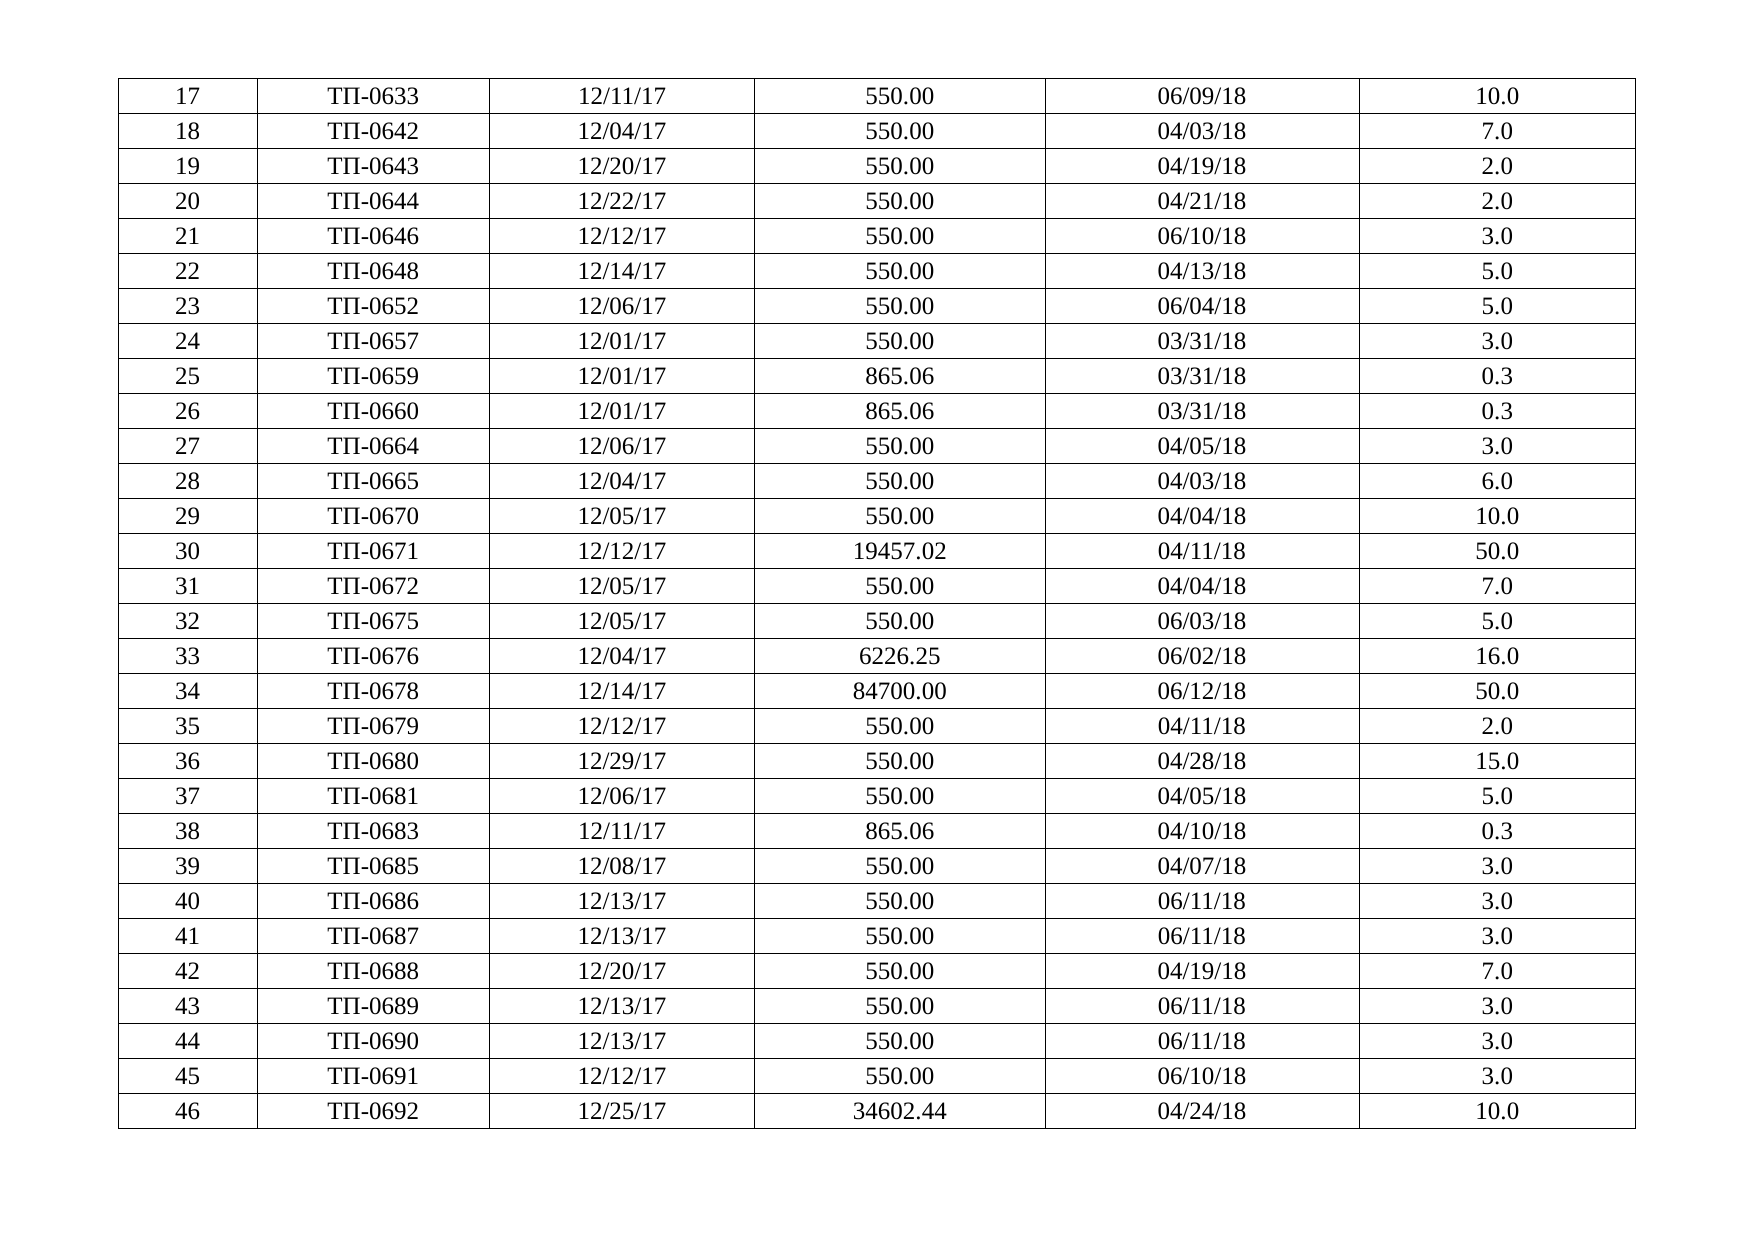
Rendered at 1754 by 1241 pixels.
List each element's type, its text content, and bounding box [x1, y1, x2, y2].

table_cell 17 [119, 79, 257, 113]
table_cell 11.04.18 [1046, 534, 1359, 568]
table_cell 37 [119, 779, 257, 813]
table_cell 5,0 [1360, 289, 1635, 323]
table_cell 44 [119, 1024, 257, 1058]
table_cell 550,00 [755, 324, 1045, 358]
table_cell 7,0 [1360, 954, 1635, 988]
table_cell 550,00 [755, 429, 1045, 463]
table_cell 32 [119, 604, 257, 638]
table_cell 11.06.18 [1046, 884, 1359, 918]
table_cell 45 [119, 1059, 257, 1093]
table_cell 10.06.18 [1046, 219, 1359, 253]
table_cell 5,0 [1360, 604, 1635, 638]
table_cell 10.06.18 [1046, 1059, 1359, 1093]
table_cell 22.12.17 [490, 184, 754, 218]
table_cell ТП-0691 [258, 1059, 489, 1093]
table_cell 865,06 [755, 359, 1045, 393]
table_cell 11.06.18 [1046, 989, 1359, 1023]
table_cell ТП-0675 [258, 604, 489, 638]
table_cell 25 [119, 359, 257, 393]
table_cell 08.12.17 [490, 849, 754, 883]
table_cell 11.06.18 [1046, 919, 1359, 953]
table_cell 34602,44 [755, 1094, 1045, 1128]
table_cell 11.06.18 [1046, 1024, 1359, 1058]
table_cell 6,0 [1360, 464, 1635, 498]
table_cell ТП-0659 [258, 359, 489, 393]
table_cell 550,00 [755, 569, 1045, 603]
table_cell 20.12.17 [490, 954, 754, 988]
table_cell ТП-0690 [258, 1024, 489, 1058]
table_cell 14.12.17 [490, 674, 754, 708]
table_cell 3,0 [1360, 219, 1635, 253]
table_cell 15,0 [1360, 744, 1635, 778]
table_cell 05.12.17 [490, 604, 754, 638]
table_cell 550,00 [755, 254, 1045, 288]
table_cell 46 [119, 1094, 257, 1128]
table_cell 10,0 [1360, 1094, 1635, 1128]
table_cell 19.04.18 [1046, 149, 1359, 183]
table_cell 25.12.17 [490, 1094, 754, 1128]
table_cell 3,0 [1360, 849, 1635, 883]
table_cell 50,0 [1360, 534, 1635, 568]
table_cell 06.12.17 [490, 779, 754, 813]
table_cell 5,0 [1360, 254, 1635, 288]
table_cell 11.12.17 [490, 79, 754, 113]
table_cell 03.04.18 [1046, 114, 1359, 148]
table_cell 19 [119, 149, 257, 183]
table_cell 10.04.18 [1046, 814, 1359, 848]
table_cell 12.12.17 [490, 709, 754, 743]
table_cell 0,3 [1360, 814, 1635, 848]
table_cell 10,0 [1360, 499, 1635, 533]
table_cell ТП-0692 [258, 1094, 489, 1128]
table_cell ТП-0665 [258, 464, 489, 498]
table_cell 33 [119, 639, 257, 673]
table_cell 6226,25 [755, 639, 1045, 673]
table_cell 12.12.17 [490, 219, 754, 253]
table_cell 27 [119, 429, 257, 463]
table_cell 10,0 [1360, 79, 1635, 113]
table_cell 550,00 [755, 184, 1045, 218]
table_cell 42 [119, 954, 257, 988]
table_cell 09.06.18 [1046, 79, 1359, 113]
table_cell 19457,02 [755, 534, 1045, 568]
table_cell 2,0 [1360, 149, 1635, 183]
table_cell 07.04.18 [1046, 849, 1359, 883]
table_cell 38 [119, 814, 257, 848]
table_cell ТП-0685 [258, 849, 489, 883]
table_cell 22 [119, 254, 257, 288]
table_cell 05.04.18 [1046, 429, 1359, 463]
table_cell ТП-0672 [258, 569, 489, 603]
table_cell 2,0 [1360, 184, 1635, 218]
table_cell ТП-0686 [258, 884, 489, 918]
table_cell 550,00 [755, 604, 1045, 638]
table_cell 04.06.18 [1046, 289, 1359, 323]
table_cell 41 [119, 919, 257, 953]
table_cell 04.12.17 [490, 639, 754, 673]
table_cell 550,00 [755, 779, 1045, 813]
table_cell 12.06.18 [1046, 674, 1359, 708]
table_cell 31.03.18 [1046, 324, 1359, 358]
table_cell 01.12.17 [490, 394, 754, 428]
table_cell ТП-0687 [258, 919, 489, 953]
table_cell ТП-0683 [258, 814, 489, 848]
table_cell 5,0 [1360, 779, 1635, 813]
table_cell ТП-0652 [258, 289, 489, 323]
table_cell 550,00 [755, 954, 1045, 988]
table_cell 30 [119, 534, 257, 568]
table_cell ТП-0643 [258, 149, 489, 183]
table_cell 23 [119, 289, 257, 323]
table_cell 05.04.18 [1046, 779, 1359, 813]
table_cell 550,00 [755, 289, 1045, 323]
table_cell 550,00 [755, 499, 1045, 533]
table_cell 13.04.18 [1046, 254, 1359, 288]
table_cell 05.12.17 [490, 499, 754, 533]
table_cell 13.12.17 [490, 1024, 754, 1058]
table_cell 550,00 [755, 919, 1045, 953]
table_cell 11.12.17 [490, 814, 754, 848]
table_cell 14.12.17 [490, 254, 754, 288]
table_cell 06.12.17 [490, 429, 754, 463]
table_cell 31 [119, 569, 257, 603]
table_cell 31.03.18 [1046, 359, 1359, 393]
table_cell 12.12.17 [490, 1059, 754, 1093]
table_cell ТП-0660 [258, 394, 489, 428]
table_cell 39 [119, 849, 257, 883]
table_cell 550,00 [755, 219, 1045, 253]
table_cell 3,0 [1360, 989, 1635, 1023]
table_cell 40 [119, 884, 257, 918]
table_cell 13.12.17 [490, 884, 754, 918]
table_cell 28 [119, 464, 257, 498]
table_cell 550,00 [755, 989, 1045, 1023]
table_cell 01.12.17 [490, 324, 754, 358]
table_cell 16,0 [1360, 639, 1635, 673]
table_cell 20.12.17 [490, 149, 754, 183]
table_cell ТП-0680 [258, 744, 489, 778]
table_cell 11.04.18 [1046, 709, 1359, 743]
table_cell 19.04.18 [1046, 954, 1359, 988]
table_cell 04.04.18 [1046, 569, 1359, 603]
table_cell 06.12.17 [490, 289, 754, 323]
table_cell 21.04.18 [1046, 184, 1359, 218]
table_cell 550,00 [755, 849, 1045, 883]
table_cell 550,00 [755, 114, 1045, 148]
table_cell 550,00 [755, 464, 1045, 498]
table_cell ТП-0670 [258, 499, 489, 533]
table_cell 21 [119, 219, 257, 253]
table_cell 550,00 [755, 884, 1045, 918]
table_cell 3,0 [1360, 884, 1635, 918]
table_cell 04.04.18 [1046, 499, 1359, 533]
table_cell ТП-0679 [258, 709, 489, 743]
table_cell 0,3 [1360, 359, 1635, 393]
table_cell 04.12.17 [490, 114, 754, 148]
table_cell 3,0 [1360, 1059, 1635, 1093]
table_cell 13.12.17 [490, 989, 754, 1023]
table_cell ТП-0657 [258, 324, 489, 358]
table_cell 3,0 [1360, 429, 1635, 463]
table_cell 84700,00 [755, 674, 1045, 708]
table_cell 3,0 [1360, 1024, 1635, 1058]
table_cell 36 [119, 744, 257, 778]
table_cell 13.12.17 [490, 919, 754, 953]
table_cell 0,3 [1360, 394, 1635, 428]
table_cell 7,0 [1360, 569, 1635, 603]
table_cell 24 [119, 324, 257, 358]
table_cell 3,0 [1360, 919, 1635, 953]
table_cell ТП-0688 [258, 954, 489, 988]
table_cell 12.12.17 [490, 534, 754, 568]
table_cell ТП-0644 [258, 184, 489, 218]
table_cell 43 [119, 989, 257, 1023]
table_cell 35 [119, 709, 257, 743]
table_cell 34 [119, 674, 257, 708]
table_cell 550,00 [755, 1024, 1045, 1058]
table_cell ТП-0648 [258, 254, 489, 288]
table_cell 31.03.18 [1046, 394, 1359, 428]
table_cell 29.12.17 [490, 744, 754, 778]
table_cell 3,0 [1360, 324, 1635, 358]
table_cell 550,00 [755, 149, 1045, 183]
table_cell 28.04.18 [1046, 744, 1359, 778]
table_cell 550,00 [755, 709, 1045, 743]
table_cell 7,0 [1360, 114, 1635, 148]
table_cell 865,06 [755, 394, 1045, 428]
table_cell 02.06.18 [1046, 639, 1359, 673]
table_cell ТП-0671 [258, 534, 489, 568]
table_cell 865,06 [755, 814, 1045, 848]
table_cell 18 [119, 114, 257, 148]
table_cell ТП-0633 [258, 79, 489, 113]
table_cell ТП-0664 [258, 429, 489, 463]
table_cell ТП-0646 [258, 219, 489, 253]
table_cell 29 [119, 499, 257, 533]
table_cell 26 [119, 394, 257, 428]
table_cell 03.06.18 [1046, 604, 1359, 638]
table_cell ТП-0642 [258, 114, 489, 148]
table_cell 50,0 [1360, 674, 1635, 708]
table_cell 2,0 [1360, 709, 1635, 743]
table_cell 550,00 [755, 1059, 1045, 1093]
table_cell 550,00 [755, 79, 1045, 113]
table_cell 20 [119, 184, 257, 218]
table_cell 03.04.18 [1046, 464, 1359, 498]
table_cell 01.12.17 [490, 359, 754, 393]
table_cell ТП-0676 [258, 639, 489, 673]
table_cell 24.04.18 [1046, 1094, 1359, 1128]
table_cell 05.12.17 [490, 569, 754, 603]
table_cell ТП-0689 [258, 989, 489, 1023]
table_cell 04.12.17 [490, 464, 754, 498]
table_cell ТП-0678 [258, 674, 489, 708]
table_cell 550,00 [755, 744, 1045, 778]
table_cell ТП-0681 [258, 779, 489, 813]
